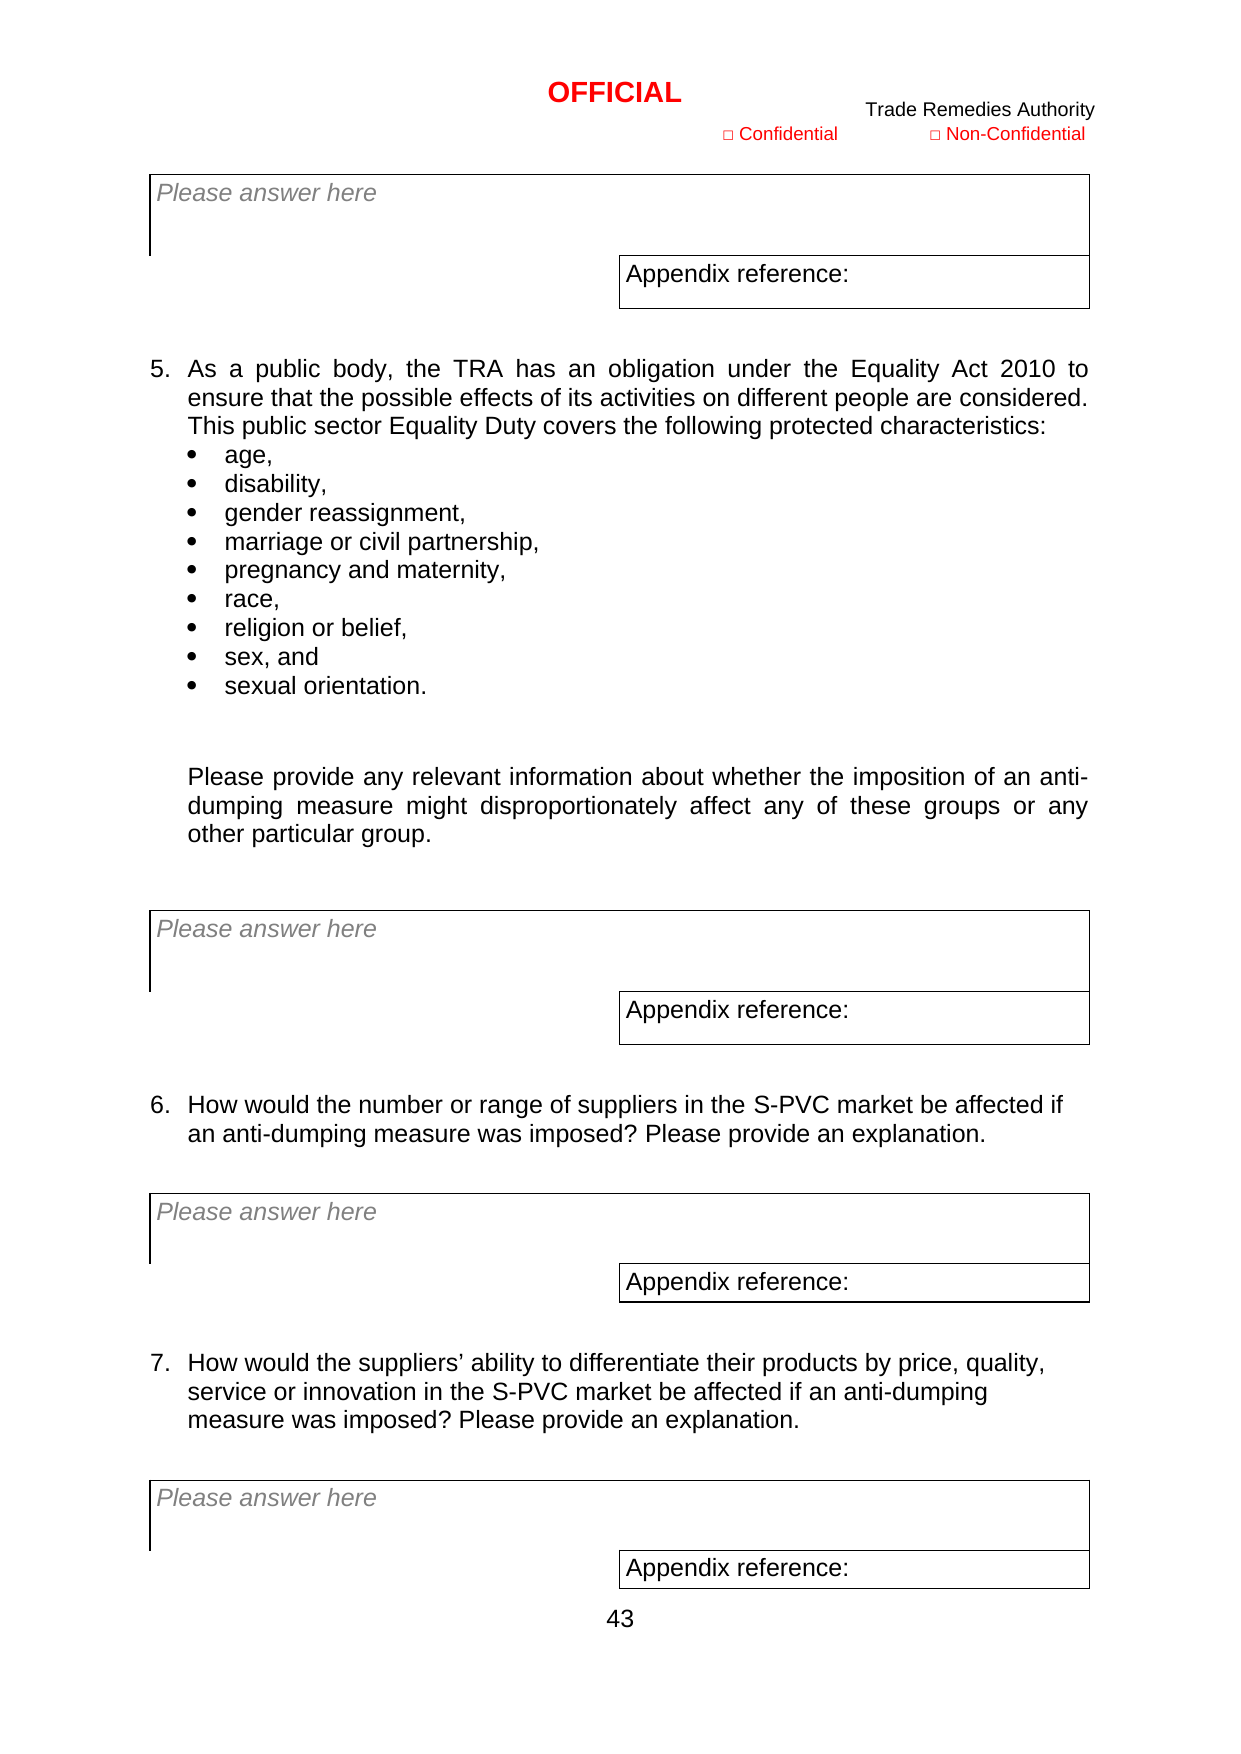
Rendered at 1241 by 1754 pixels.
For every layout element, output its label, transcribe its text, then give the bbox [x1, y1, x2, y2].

list disability, [187, 469, 1090, 498]
table_cell Appendix reference: [620, 1264, 1089, 1301]
table_cell Appendix reference: [620, 256, 1089, 307]
list gender reassignment, [187, 498, 1090, 527]
list marriage or civil partnership, [187, 527, 1090, 556]
table_cell Appendix reference: [620, 992, 1089, 1043]
list sexual orientation. [187, 671, 1090, 700]
table_cell [150, 256, 619, 307]
table_header Please answer here [151, 1481, 1089, 1549]
list religion or belief, [187, 613, 1090, 642]
list How would the number or range of suppliers in the S-PVC market be affected if an anti-dumping measure was imposed? Please provide an explanation. [150, 1090, 1090, 1147]
table_cell Appendix reference: [620, 1551, 1089, 1588]
table_cell [150, 992, 619, 1043]
list Please provide any relevant information about whether the imposition of an anti-dumping measure might disproportionately affect any of these groups or any other particular group. [187, 762, 1090, 848]
table_header Please answer here [151, 1194, 1089, 1263]
list sex, and [187, 642, 1090, 671]
table_cell [150, 1264, 619, 1301]
list age, [187, 440, 1090, 469]
table_header Please answer here [151, 175, 1089, 255]
list How would the suppliers’ ability to differentiate their products by price, quality, service or innovation in the S-PVC market be affected if an anti-dumping measure was imposed? Please provide an explanation. [150, 1348, 1090, 1434]
list pregnancy and maternity, [187, 556, 1090, 584]
list As a public body, the TRA has an obligation under the Equality Act 2010 to ensure that the possible effects of its activities on different people are considered. This public sector Equality Duty covers the following protected characteristics: [150, 354, 1090, 440]
list race, [187, 584, 1090, 613]
table_cell [150, 1551, 619, 1588]
table_header Please answer here [151, 911, 1089, 991]
